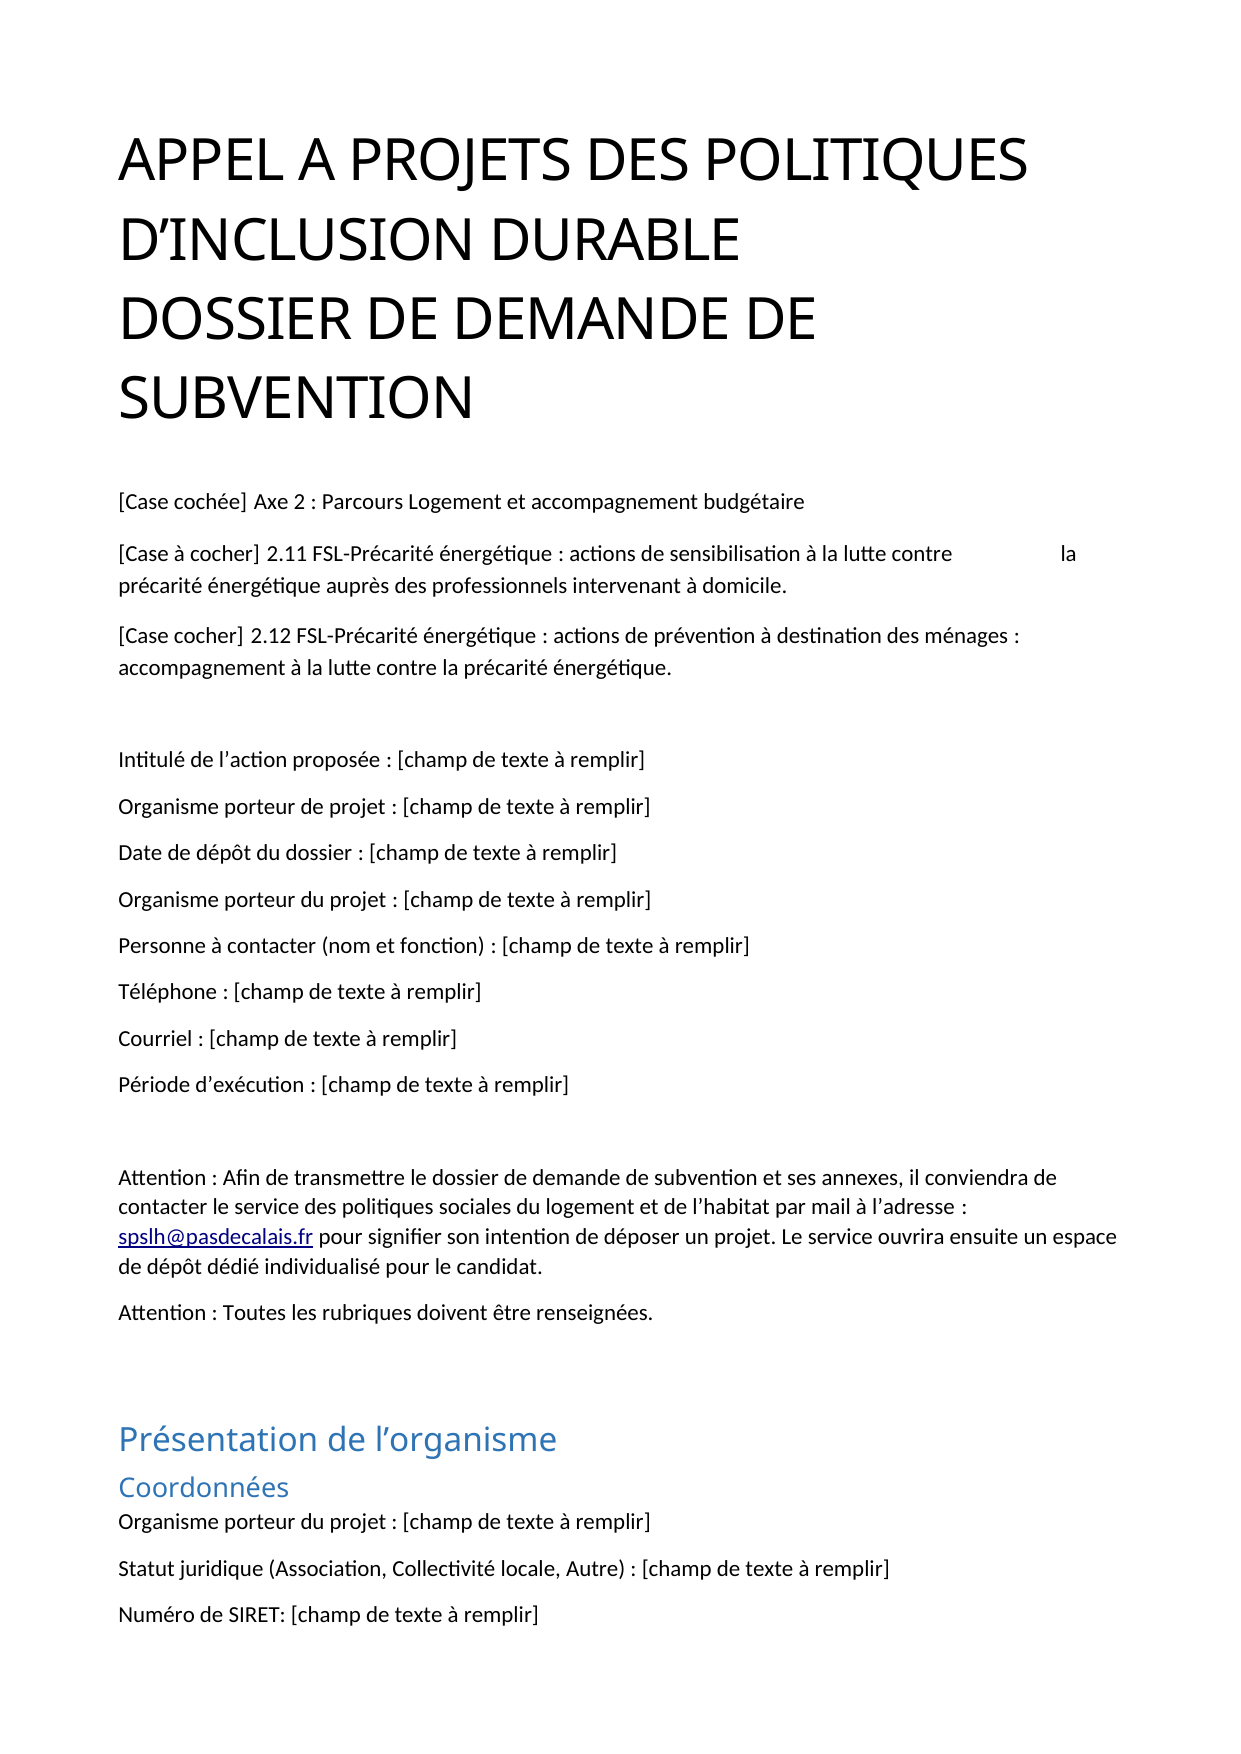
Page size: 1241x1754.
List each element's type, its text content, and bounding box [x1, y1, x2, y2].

subtitle Présentation de l’organisme [118, 1416, 1122, 1461]
subtitle Coordonnées [118, 1468, 1122, 1505]
text APPEL A PROJETS DES POLITIQUES D’INCLUSION DURABLE [118, 118, 1122, 277]
text Période d’exécution : [champ de texte à remplir] [118, 1070, 1122, 1098]
text [Case cocher] 2.12 FSL-Précarité énergétique : actions de prévention à destination des ménages : accompagnement à la lutte contre la précarité énergétique. [118, 617, 1122, 681]
text Organisme porteur de projet : [champ de texte à remplir] [118, 792, 1122, 820]
text Numéro de SIRET: [champ de texte à remplir] [118, 1600, 1122, 1628]
text Courriel : [champ de texte à remplir] [118, 1024, 1122, 1052]
text Intitulé de l’action proposée : [champ de texte à remplir] [118, 746, 1122, 774]
text Statut juridique (Association, Collectivité locale, Autre) : [champ de texte à remplir] [118, 1554, 1122, 1582]
text Personne à contacter (nom et fonction) : [champ de texte à remplir] [118, 931, 1122, 959]
text Attention : Toutes les rubriques doivent être renseignées. [118, 1298, 1122, 1326]
text [Case à cocher] 2.11 FSL-Précarité énergétique : actions de sensibilisation à la lutte contre la précarité énergétique auprès des professionnels intervenant à domicile. [118, 535, 1122, 599]
text Organisme porteur du projet : [champ de texte à remplir] [118, 885, 1122, 913]
text Attention : Afin de transmettre le dossier de demande de subvention et ses annexes, il conviendra de contacter le service des politiques sociales du logement et de l’habitat par mail à l’adresse : spslh@pasdecalais.fr pour signifier son intention de déposer un projet. Le service ouvrira ensuite un espace de dépôt dédié individualisé pour le candidat. [118, 1163, 1122, 1280]
text DOSSIER DE DEMANDE DE SUBVENTION [118, 277, 1122, 436]
text Téléphone : [champ de texte à remplir] [118, 977, 1122, 1005]
text Organisme porteur du projet : [champ de texte à remplir] [118, 1507, 1122, 1535]
text [Case cochée] Axe 2 : Parcours Logement et accompagnement budgétaire [118, 482, 1122, 516]
text Date de dépôt du dossier : [champ de texte à remplir] [118, 838, 1122, 866]
